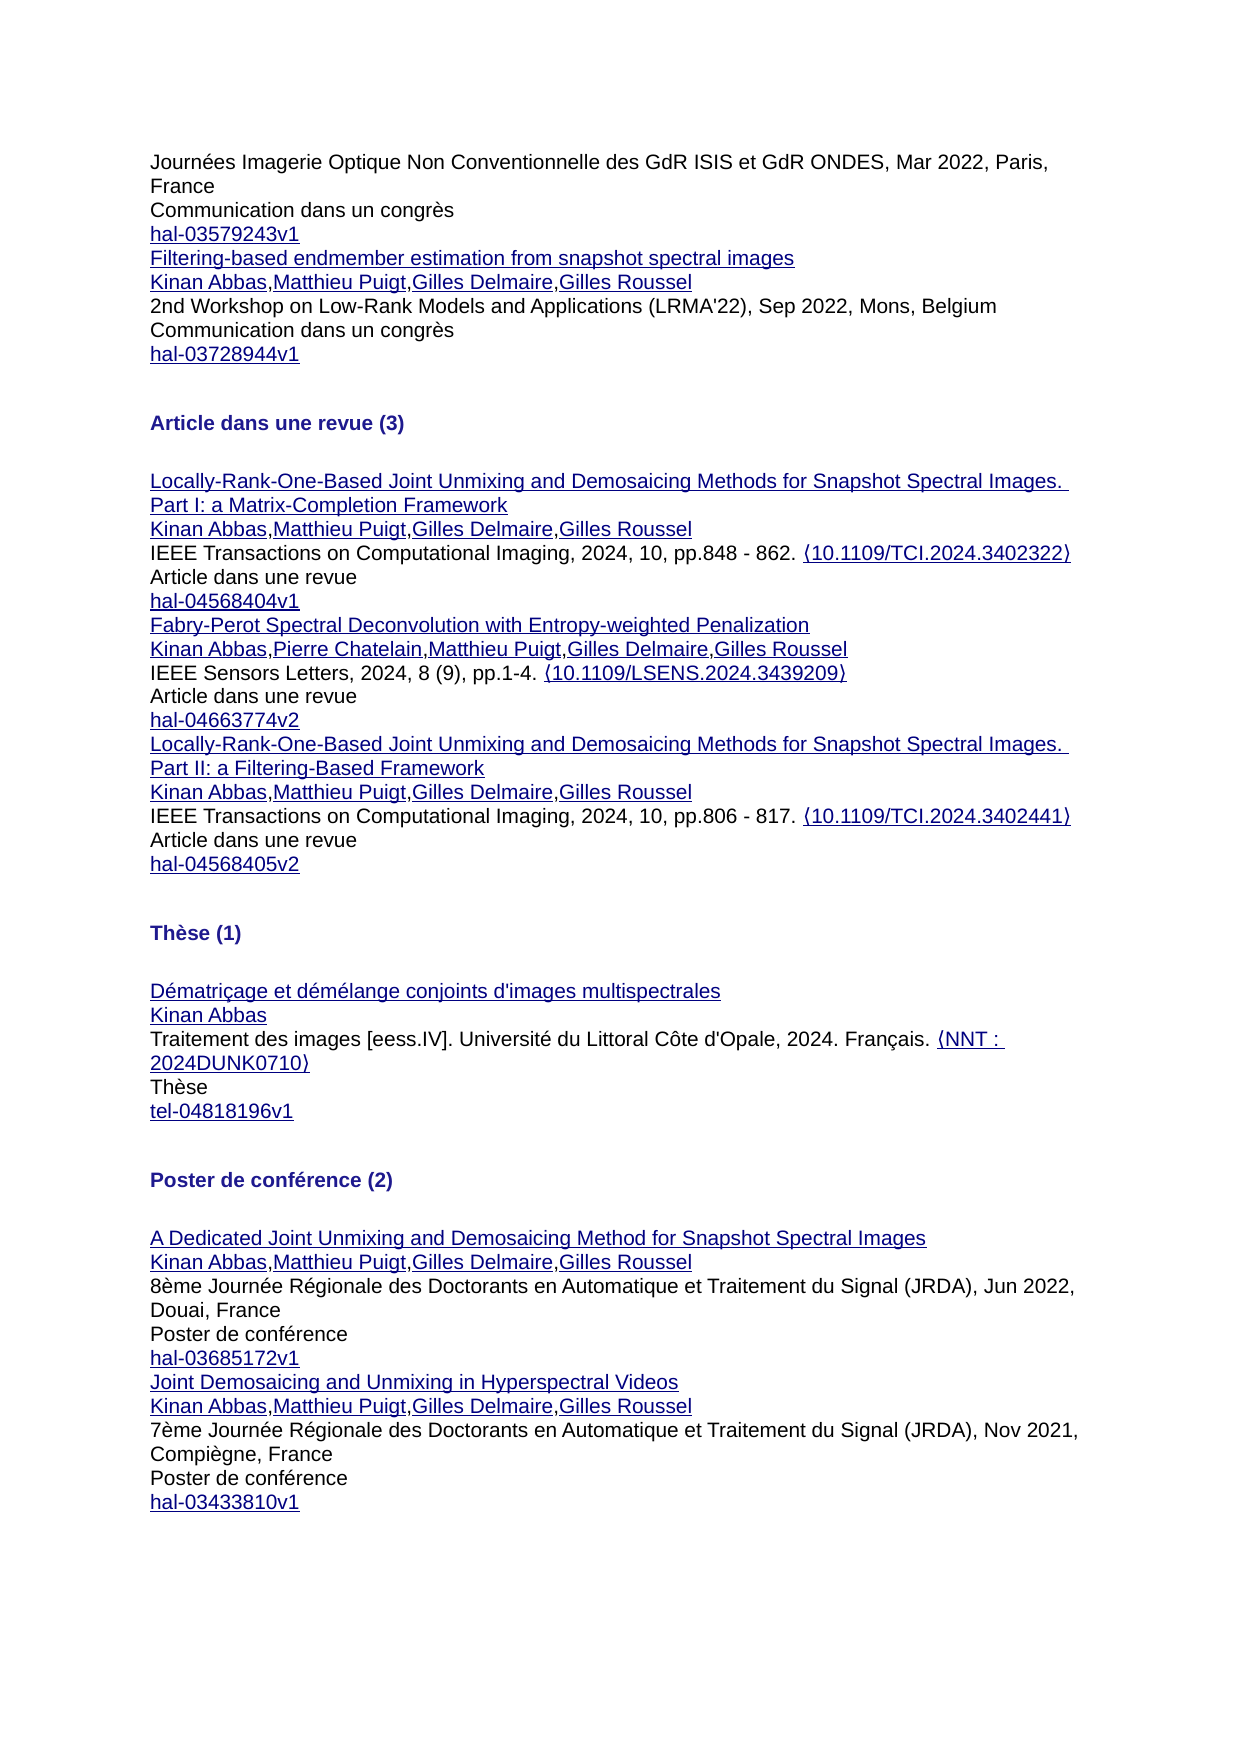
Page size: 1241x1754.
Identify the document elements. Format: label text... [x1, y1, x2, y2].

subtitle Poster de conférence (2) [150, 1168, 1090, 1192]
table_cell Journées Imagerie Optique Non Conventionnelle des GdR ISIS et GdR ONDES, Mar 2022, Paris, France Communication dans un congrès hal-03579243v1 [150, 150, 1090, 246]
subtitle Thèse (1) [150, 921, 1090, 945]
table_header A Dedicated Joint Unmixing and Demosaicing Method for Snapshot Spectral Images Kinan Abbas,Matthieu Puigt,Gilles Delmaire,Gilles Roussel 8ème Journée Régionale des Doctorants en Automatique et Traitement du Signal (JRDA), Jun 2022, Douai, France Poster de conférence hal-03685172v1 [150, 1226, 1090, 1370]
table_header Dématriçage et démélange conjoints d'images multispectrales Kinan Abbas Traitement des images [eess.IV]. Université du Littoral Côte d'Opale, 2024. Français. ⟨NNT : 2024DUNK0710⟩ Thèse tel-04818196v1 [150, 979, 1090, 1123]
table_header Locally-Rank-One-Based Joint Unmixing and Demosaicing Methods for Snapshot Spectral Images. Part I: a Matrix-Completion Framework Kinan Abbas,Matthieu Puigt,Gilles Delmaire,Gilles Roussel IEEE Transactions on Computational Imaging, 2024, 10, pp.848 - 862. ⟨10.1109/TCI.2024.3402322⟩ Article dans une revue hal-04568404v1 [150, 469, 1090, 612]
table_cell Fabry-Perot Spectral Deconvolution with Entropy-weighted Penalization Kinan Abbas,Pierre Chatelain,Matthieu Puigt,Gilles Delmaire,Gilles Roussel IEEE Sensors Letters, 2024, 8 (9), pp.1-4. ⟨10.1109/LSENS.2024.3439209⟩ Article dans une revue hal-04663774v2 [150, 613, 1090, 732]
table_cell Locally-Rank-One-Based Joint Unmixing and Demosaicing Methods for Snapshot Spectral Images. Part II: a Filtering-Based Framework Kinan Abbas,Matthieu Puigt,Gilles Delmaire,Gilles Roussel IEEE Transactions on Computational Imaging, 2024, 10, pp.806 - 817. ⟨10.1109/TCI.2024.3402441⟩ Article dans une revue hal-04568405v2 [150, 732, 1090, 876]
subtitle Article dans une revue (3) [150, 410, 1090, 434]
table_cell Joint Demosaicing and Unmixing in Hyperspectral Videos Kinan Abbas,Matthieu Puigt,Gilles Delmaire,Gilles Roussel 7ème Journée Régionale des Doctorants en Automatique et Traitement du Signal (JRDA), Nov 2021, Compiègne, France Poster de conférence hal-03433810v1 [150, 1370, 1090, 1513]
table_cell Filtering-based endmember estimation from snapshot spectral images Kinan Abbas,Matthieu Puigt,Gilles Delmaire,Gilles Roussel 2nd Workshop on Low-Rank Models and Applications (LRMA'22), Sep 2022, Mons, Belgium Communication dans un congrès hal-03728944v1 [150, 246, 1090, 366]
